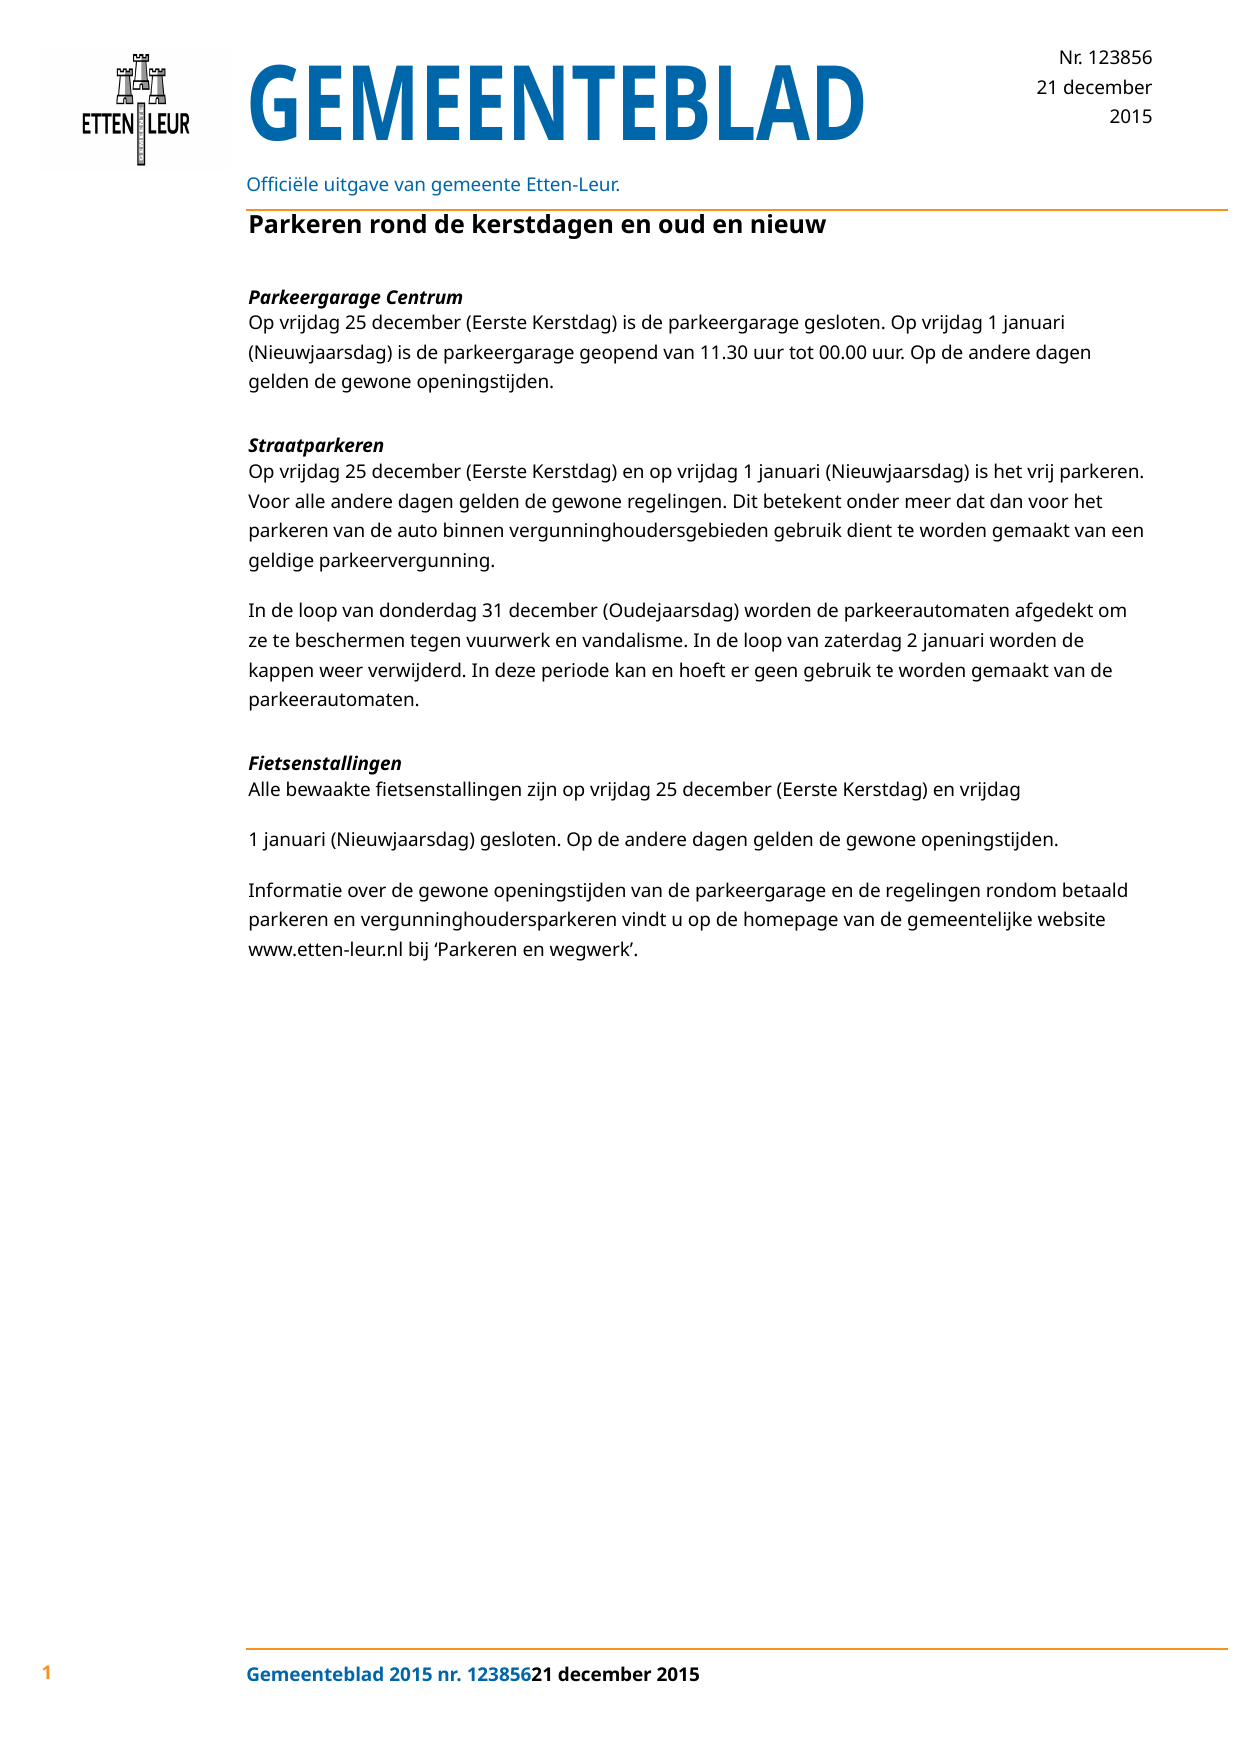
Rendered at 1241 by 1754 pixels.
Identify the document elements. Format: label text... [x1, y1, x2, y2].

text Op vrijdag 25 december (Eerste Kerstdag) en op vrijdag 1 januari (Nieuwjaarsdag) is het vrij parkeren. Voor alle andere dagen gelden de gewone regelingen. Dit betekent onder meer dat dan voor het parkeren van de auto binnen vergunninghoudersgebieden gebruik dient te worden gemaakt van een geldige parkeervergunning. [248, 458, 1152, 573]
text Op vrijdag 25 december (Eerste Kerstdag) is de parkeergarage gesloten. Op vrijdag 1 januari (Nieuwjaarsdag) is de parkeergarage geopend van 11.30 uur tot 00.00 uur. Op de andere dagen gelden de gewone openingstijden. [248, 309, 1152, 394]
text In de loop van donderdag 31 december (Oudejaarsdag) worden de parkeerautomaten afgedekt om ze te beschermen tegen vuurwerk en vandalisme. In de loop van zaterdag 2 januari worden de kappen weer verwijderd. In deze periode kan en hoeft er geen gebruik te worden gemaakt van de parkeerautomaten. [248, 598, 1152, 712]
text Parkeergarage Centrum [248, 284, 1152, 309]
text Alle bewaakte fietsenstallingen zijn op vrijdag 25 december (Eerste Kerstdag) en vrijdag [248, 776, 1152, 802]
text Straatparkeren [248, 433, 1152, 458]
text 1 januari (Nieuwjaarsdag) gesloten. Op de andere dagen gelden de gewone openingstijden. [248, 826, 1152, 852]
text Fietsenstallingen [248, 750, 1152, 776]
text Informatie over de gewone openingstijden van de parkeergarage en de regelingen rondom betaald parkeren en vergunninghoudersparkeren vindt u op de homepage van de gemeentelijke website www.etten-leur.nl bij ‘Parkeren en wegwerk’. [248, 877, 1152, 962]
text Parkeren rond de kerstdagen en oud en nieuw [248, 211, 1152, 241]
picture [41, 47, 231, 172]
